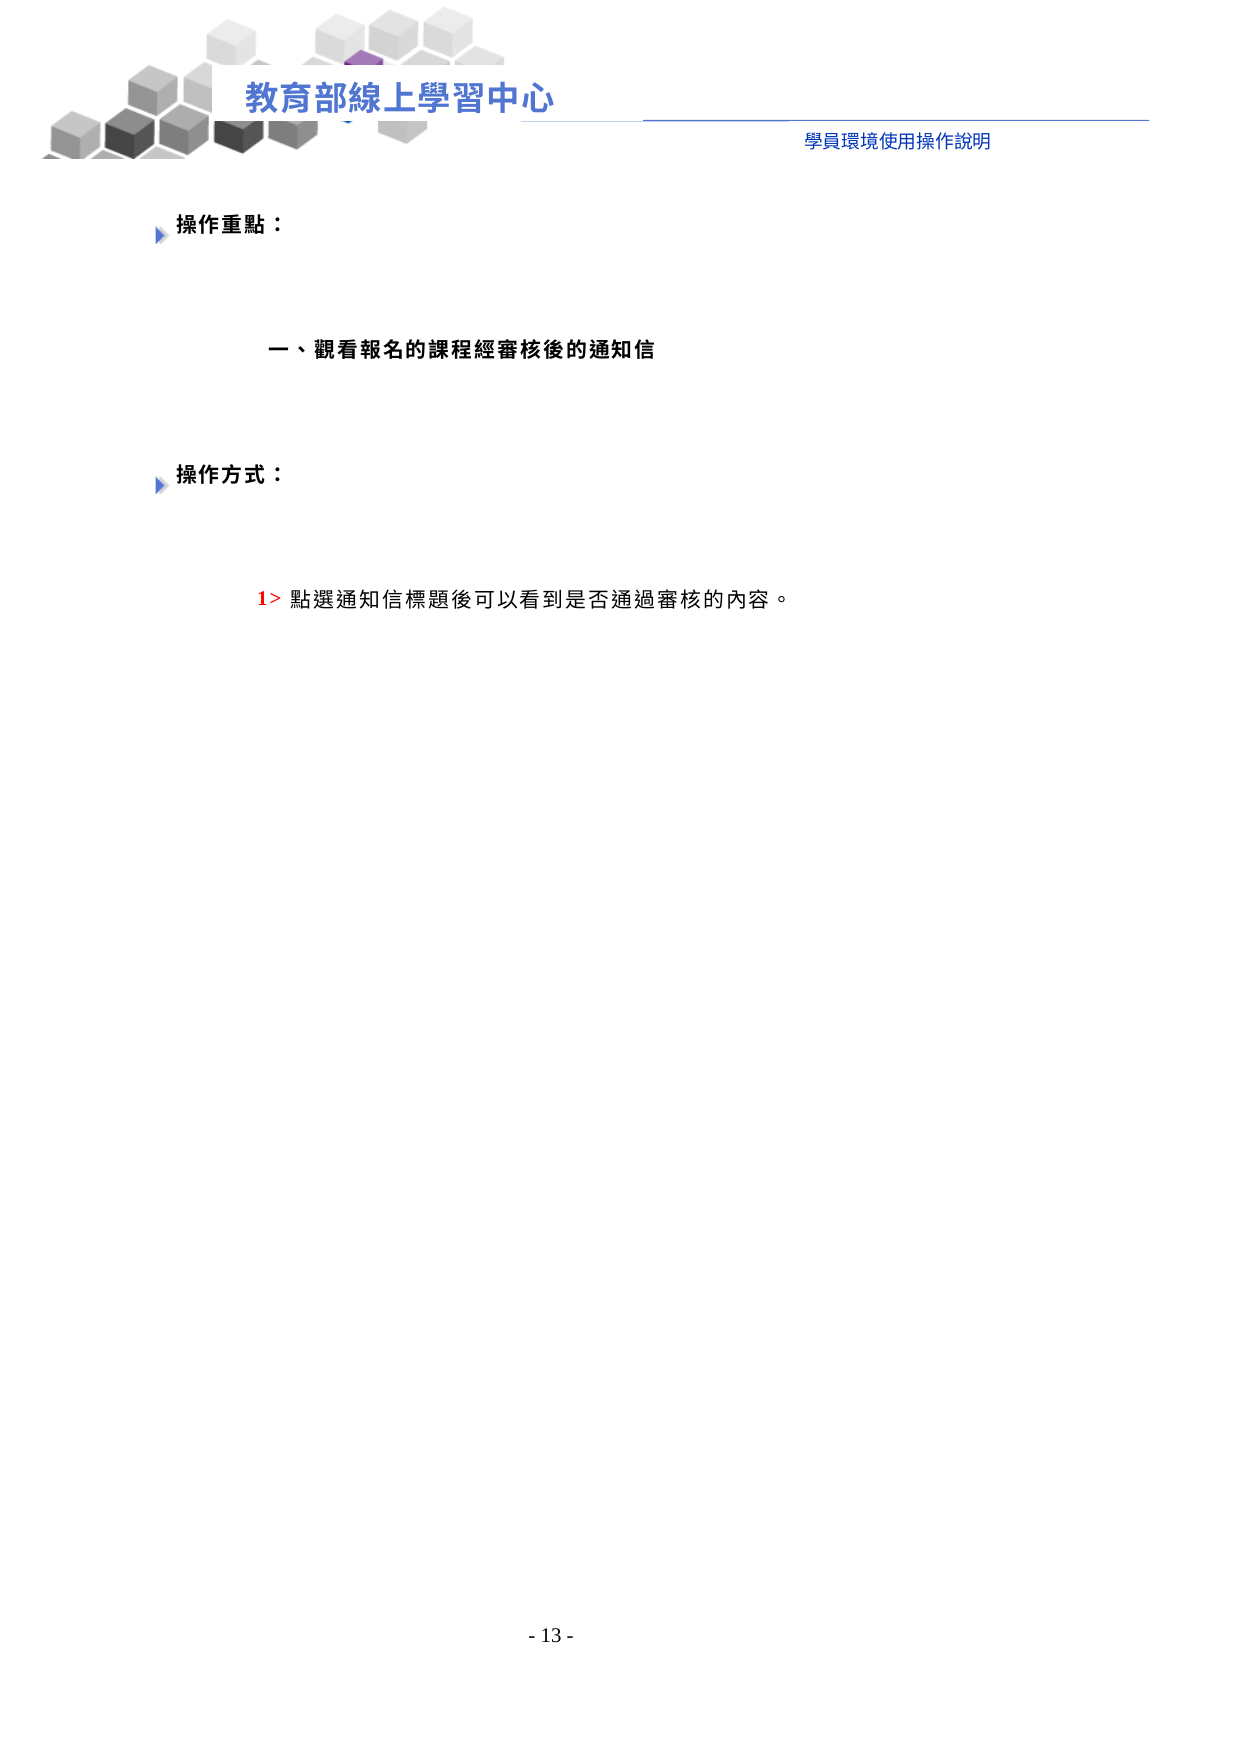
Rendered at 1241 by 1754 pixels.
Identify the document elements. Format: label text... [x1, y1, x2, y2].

text 一、觀看報名的課程經審核後的通知信 [118, 306, 1152, 369]
text 1> 點選通知信標題後可以看到是否通過審核的內容。 [118, 556, 1152, 619]
text 操作重點： [118, 181, 1152, 244]
text 操作方式： [118, 431, 1152, 494]
